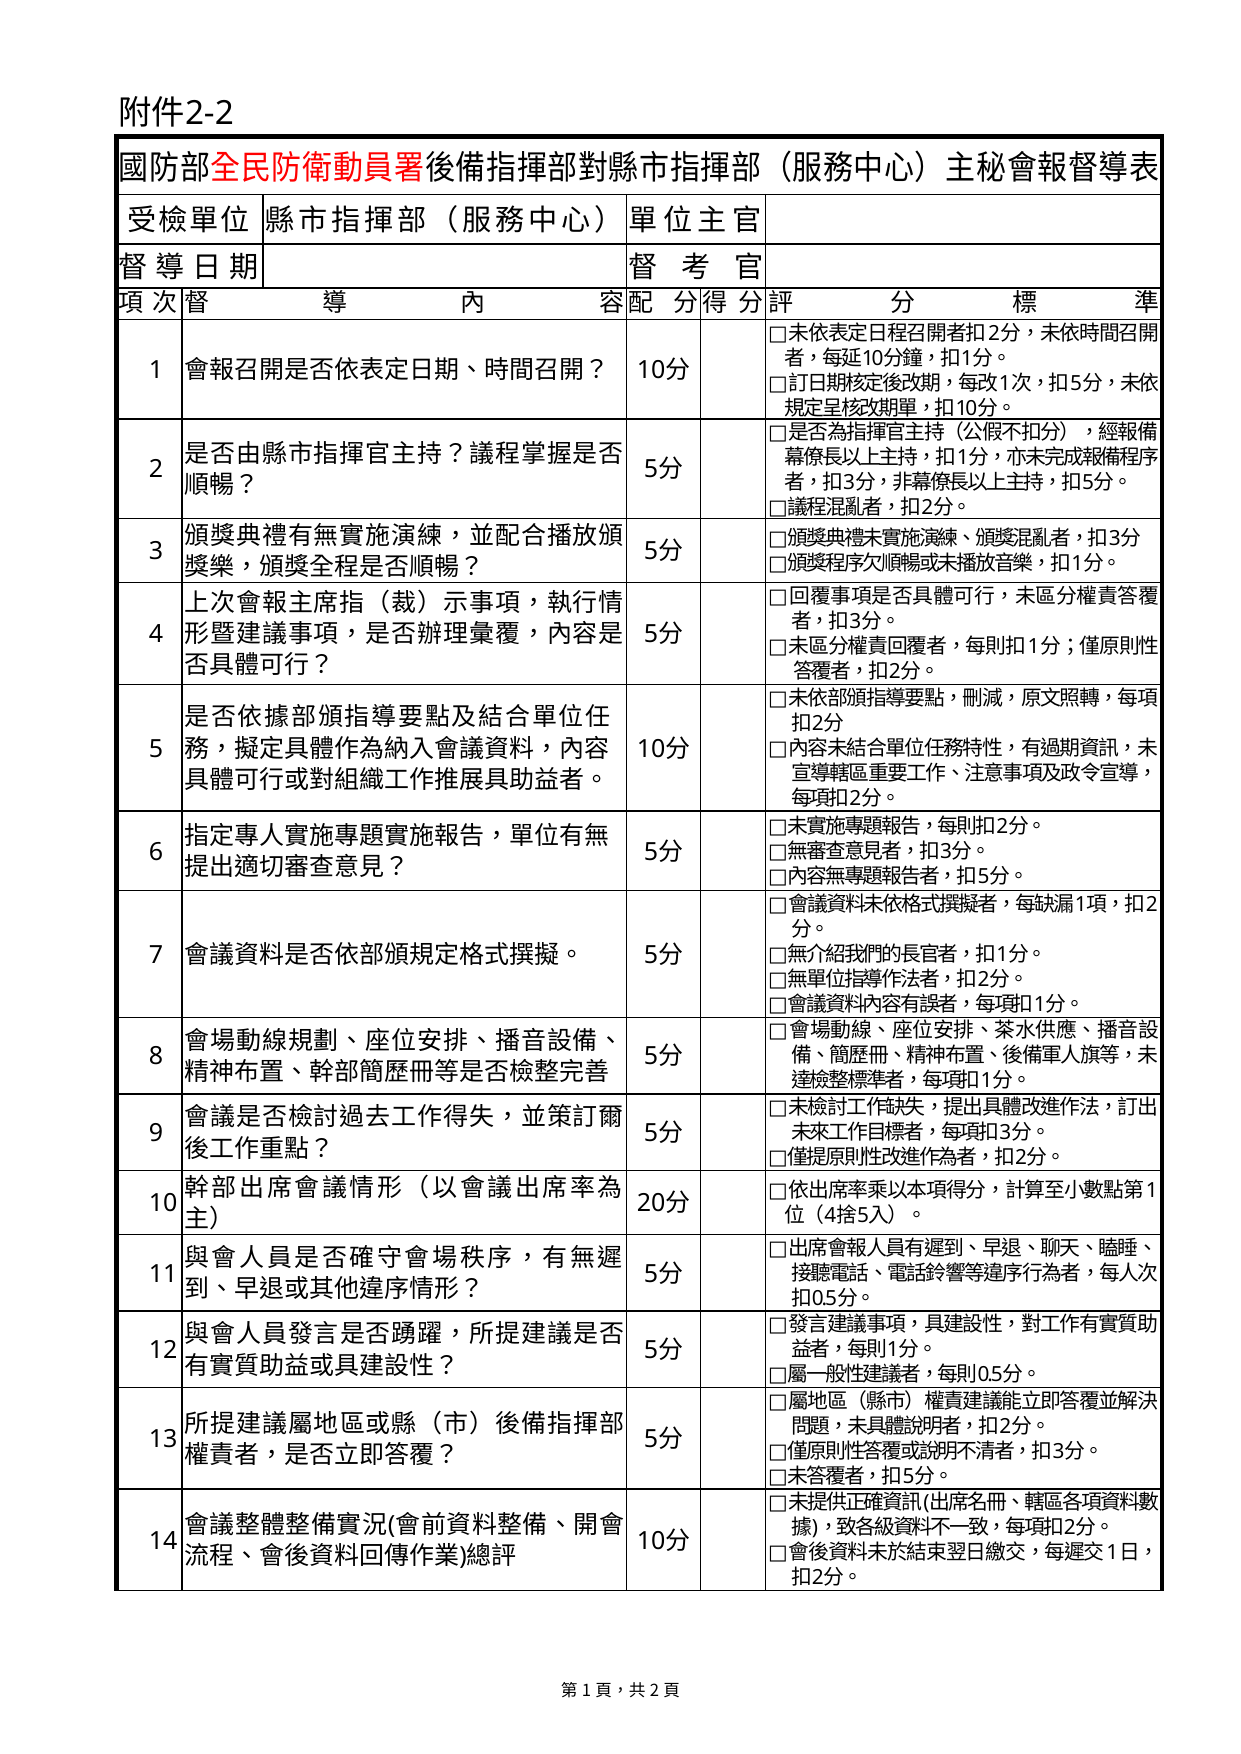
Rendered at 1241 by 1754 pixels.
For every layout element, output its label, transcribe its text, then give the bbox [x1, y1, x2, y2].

table_cell 8 [119, 1018, 181, 1093]
table_cell □是否為指揮官主持（公假不扣分），經報備幕僚長以上主持，扣1分，亦未完成報備程序者，扣3分，非幕僚長以上主持，扣5分。 □議程混亂者，扣2分。 [766, 420, 1160, 517]
table_cell 單位主官 [627, 195, 765, 243]
table_cell 評分標準 [766, 289, 1160, 319]
table_cell 7 [119, 891, 181, 1016]
table_cell 10分 [627, 1490, 700, 1590]
table_cell [701, 420, 765, 517]
table_cell 所提建議屬地區或縣（市）後備指揮部權責者，是否立即答覆？ [183, 1388, 626, 1488]
table_cell 20分 [627, 1171, 700, 1233]
table_cell 與會人員發言是否踴躍，所提建議是否有實質助益或具建設性？ [183, 1312, 626, 1387]
table_cell [701, 1235, 765, 1310]
table_cell 頒獎典禮有無實施演練，並配合播放頒獎樂，頒獎全程是否順暢？ [183, 519, 626, 582]
table_cell 12 [119, 1312, 181, 1387]
table_cell 10分 [627, 320, 700, 418]
table_cell 4 [119, 583, 181, 684]
table_cell 5分 [627, 891, 700, 1016]
table_cell □會議資料未依格式撰擬者，每缺漏1項，扣2分。 □無介紹我們的長官者，扣1分。 □無單位指導作法者，扣2分。 □會議資料內容有誤者，每項扣1分。 [766, 891, 1160, 1016]
table_cell □頒獎典禮未實施演練、頒獎混亂者，扣3分 □頒獎程序欠順暢或未播放音樂，扣1分。 [766, 519, 1160, 582]
table_cell □回覆事項是否具體可行，未區分權責答覆者，扣3分。 □未區分權責回覆者，每則扣1分；僅原則性答覆者，扣2分。 [766, 583, 1160, 684]
table_cell [701, 685, 765, 810]
table_cell 14 [119, 1490, 181, 1590]
table_cell 5分 [627, 583, 700, 684]
table_cell 與會人員是否確守會場秩序，有無遲到、早退或其他違序情形？ [183, 1235, 626, 1310]
table_cell 1 [119, 320, 181, 418]
table_cell 是否依據部頒指導要點及結合單位任務，擬定具體作為納入會議資料，內容具體可行或對組織工作推展具助益者。 [183, 685, 626, 810]
table_cell □出席會報人員有遲到、早退、聊天、瞌睡、接聽電話、電話鈴響等違序行為者，每人次扣0.5分。 [766, 1235, 1160, 1310]
text 附件2-2 [118, 88, 1122, 134]
table_cell 督考官 [627, 245, 765, 287]
table_cell 會議是否檢討過去工作得失，並策訂爾後工作重點？ [183, 1095, 626, 1169]
table_cell □未依表定日程召開者扣2分，未依時間召開者，每延10分鐘，扣1分。 □訂日期核定後改期，每改1次，扣5分，未依規定呈核改期單，扣10分。 [766, 320, 1160, 418]
table_cell 5分 [627, 1312, 700, 1387]
table_header 國防部全民防衛動員署後備指揮部對縣市指揮部（服務中心）主秘會報督導表 [119, 139, 1160, 194]
table_cell [701, 320, 765, 418]
table_cell [701, 1312, 765, 1387]
table_cell 會議資料是否依部頒規定格式撰擬。 [183, 891, 626, 1016]
table_cell 5分 [627, 420, 700, 517]
table_cell [701, 1388, 765, 1488]
table_cell 會場動線規劃、座位安排、播音設備、精神布置、幹部簡歷冊等是否檢整完善 [183, 1018, 626, 1093]
table_cell [766, 245, 1160, 287]
table_cell 5分 [627, 1018, 700, 1093]
table_cell □未依部頒指導要點，刪減，原文照轉，每項扣2分 □內容未結合單位任務特性，有過期資訊，未宣導轄區重要工作、注意事項及政令宣導，每項扣2分。 [766, 685, 1160, 810]
table_cell 督導日期 [119, 245, 262, 287]
table_cell 5分 [627, 1235, 700, 1310]
table_cell 項次 [119, 295, 123, 306]
table_cell [701, 1171, 765, 1233]
table_cell [701, 583, 765, 684]
table_cell 受檢單位 [119, 195, 262, 243]
table_cell 5分 [627, 1095, 700, 1169]
table_cell 指定專人實施專題實施報告，單位有無提出適切審查意見？ [183, 812, 626, 890]
table_cell 9 [119, 1095, 181, 1169]
table_cell 會議整體整備實況(會前資料整備、開會流程、會後資料回傳作業)總評 [183, 1490, 626, 1590]
table_cell 縣市指揮部（服務中心） [264, 195, 626, 243]
table_cell 得分 [701, 289, 765, 319]
table_cell 5 [119, 685, 181, 810]
table_cell [701, 1018, 765, 1093]
table_cell 5分 [627, 1388, 700, 1488]
table_cell [701, 519, 765, 582]
table_cell 5分 [627, 519, 700, 582]
table_cell □發言建議事項，具建設性，對工作有實質助益者，每則1分。 □屬一般性建議者，每則0.5分。 [766, 1312, 1160, 1387]
table_cell 幹部出席會議情形（以會議出席率為主） [183, 1171, 626, 1233]
table_cell 項次 [119, 289, 181, 319]
table_cell 2 [119, 420, 181, 517]
table_cell [701, 891, 765, 1016]
table_cell □依出席率乘以本項得分，計算至小數點第1位（4捨5入）。 [766, 1171, 1160, 1233]
table_cell 上次會報主席指（裁）示事項，執行情形暨建議事項，是否辦理彙覆，內容是否具體可行？ [183, 583, 626, 684]
table_cell □未實施專題報告，每則扣2分。 □無審查意見者，扣3分。 □內容無專題報告者，扣5分。 [766, 812, 1160, 890]
table_cell 11 [119, 1235, 181, 1310]
table_cell [766, 195, 1160, 243]
table_cell 督導內容 [183, 289, 626, 319]
table_cell □會場動線、座位安排、茶水供應、播音設備、簡歷冊、精神布置、後備軍人旗等，未達檢整標準者，每項扣1分。 [766, 1018, 1160, 1093]
table_cell □未檢討工作缺失，提出具體改進作法，訂出未來工作目標者，每項扣3分。 □僅提原則性改進作為者，扣2分。 [766, 1095, 1160, 1169]
table_cell 10 [119, 1171, 181, 1233]
table_cell 5分 [627, 812, 700, 890]
table_cell □屬地區（縣市）權責建議能立即答覆並解決問題，未具體說明者，扣2分。 □僅原則性答覆或說明不清者，扣3分。 □未答覆者，扣5分。 [766, 1388, 1160, 1488]
table_cell 是否由縣市指揮官主持？議程掌握是否順暢？ [183, 420, 626, 517]
table_cell [264, 245, 626, 287]
table_cell 6 [119, 812, 181, 890]
table_cell 10分 [627, 685, 700, 810]
table_cell 3 [119, 519, 181, 582]
table_cell 13 [119, 1388, 181, 1488]
table_cell 會報召開是否依表定日期、時間召開？ [183, 320, 626, 418]
table_cell [701, 1095, 765, 1169]
table_cell [701, 812, 765, 890]
table_cell [701, 1490, 765, 1590]
table_cell 配分 [627, 289, 700, 319]
table_cell □未提供正確資訊(出席名冊、轄區各項資料數據)，致各級資料不一致，每項扣2分。 □會後資料未於結束翌日繳交，每遲交1日，扣2分。 [766, 1490, 1160, 1590]
